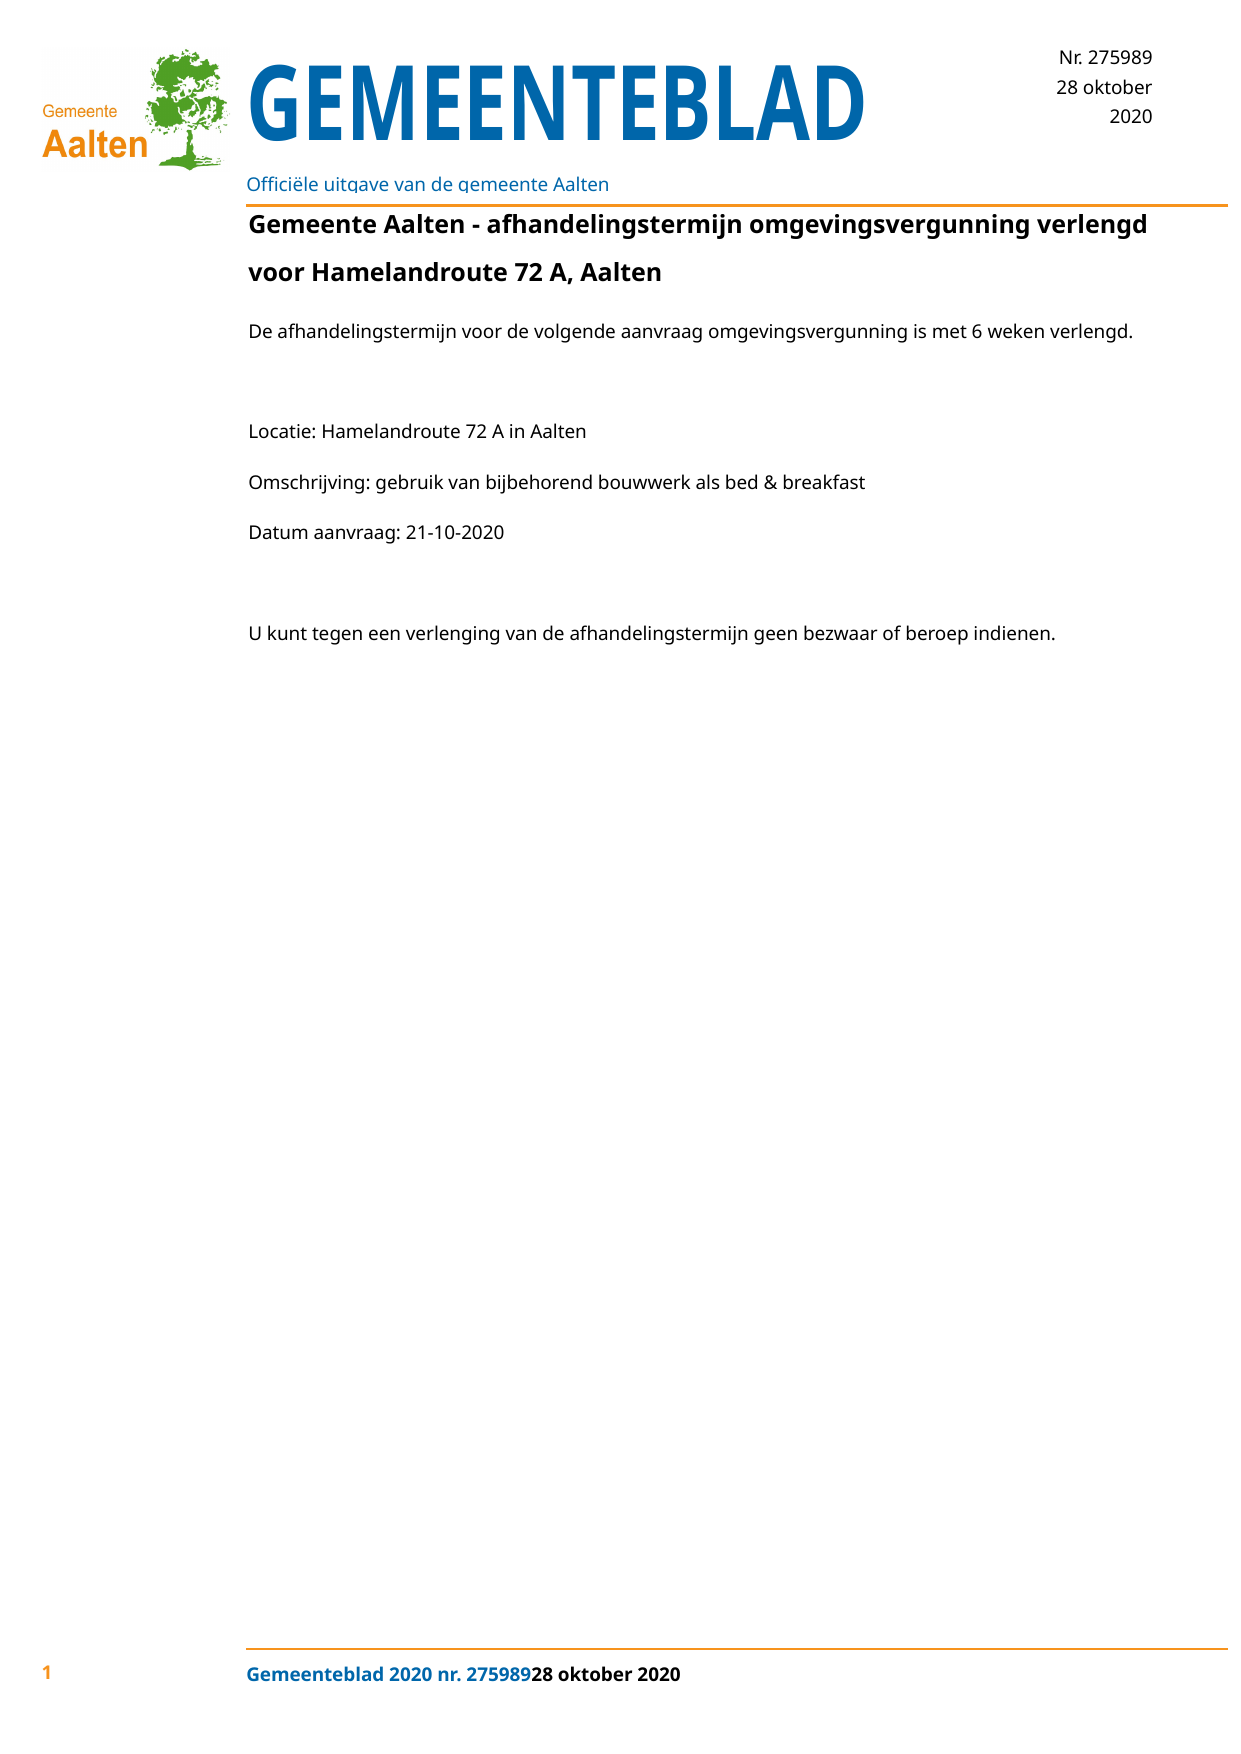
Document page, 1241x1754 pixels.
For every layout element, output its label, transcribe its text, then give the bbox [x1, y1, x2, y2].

picture [41, 47, 231, 172]
text U kunt tegen een verlenging van de afhandelingstermijn geen bezwaar of beroep indienen. [248, 620, 1152, 646]
text De afhandelingstermijn voor de volgende aanvraag omgevingsvergunning is met 6 weken verlengd. [248, 318, 1152, 344]
text Locatie: Hamelandroute 72 A in Aalten [248, 419, 1152, 444]
text Datum aanvraag: 21-10-2020 [248, 519, 1152, 545]
text Gemeente Aalten - afhandelingstermijn omgevingsvergunning verlengd voor Hamelandroute 72 A, Aalten [248, 207, 1152, 288]
text Omschrijving: gebruik van bijbehorend bouwwerk als bed & breakfast [248, 469, 1152, 495]
